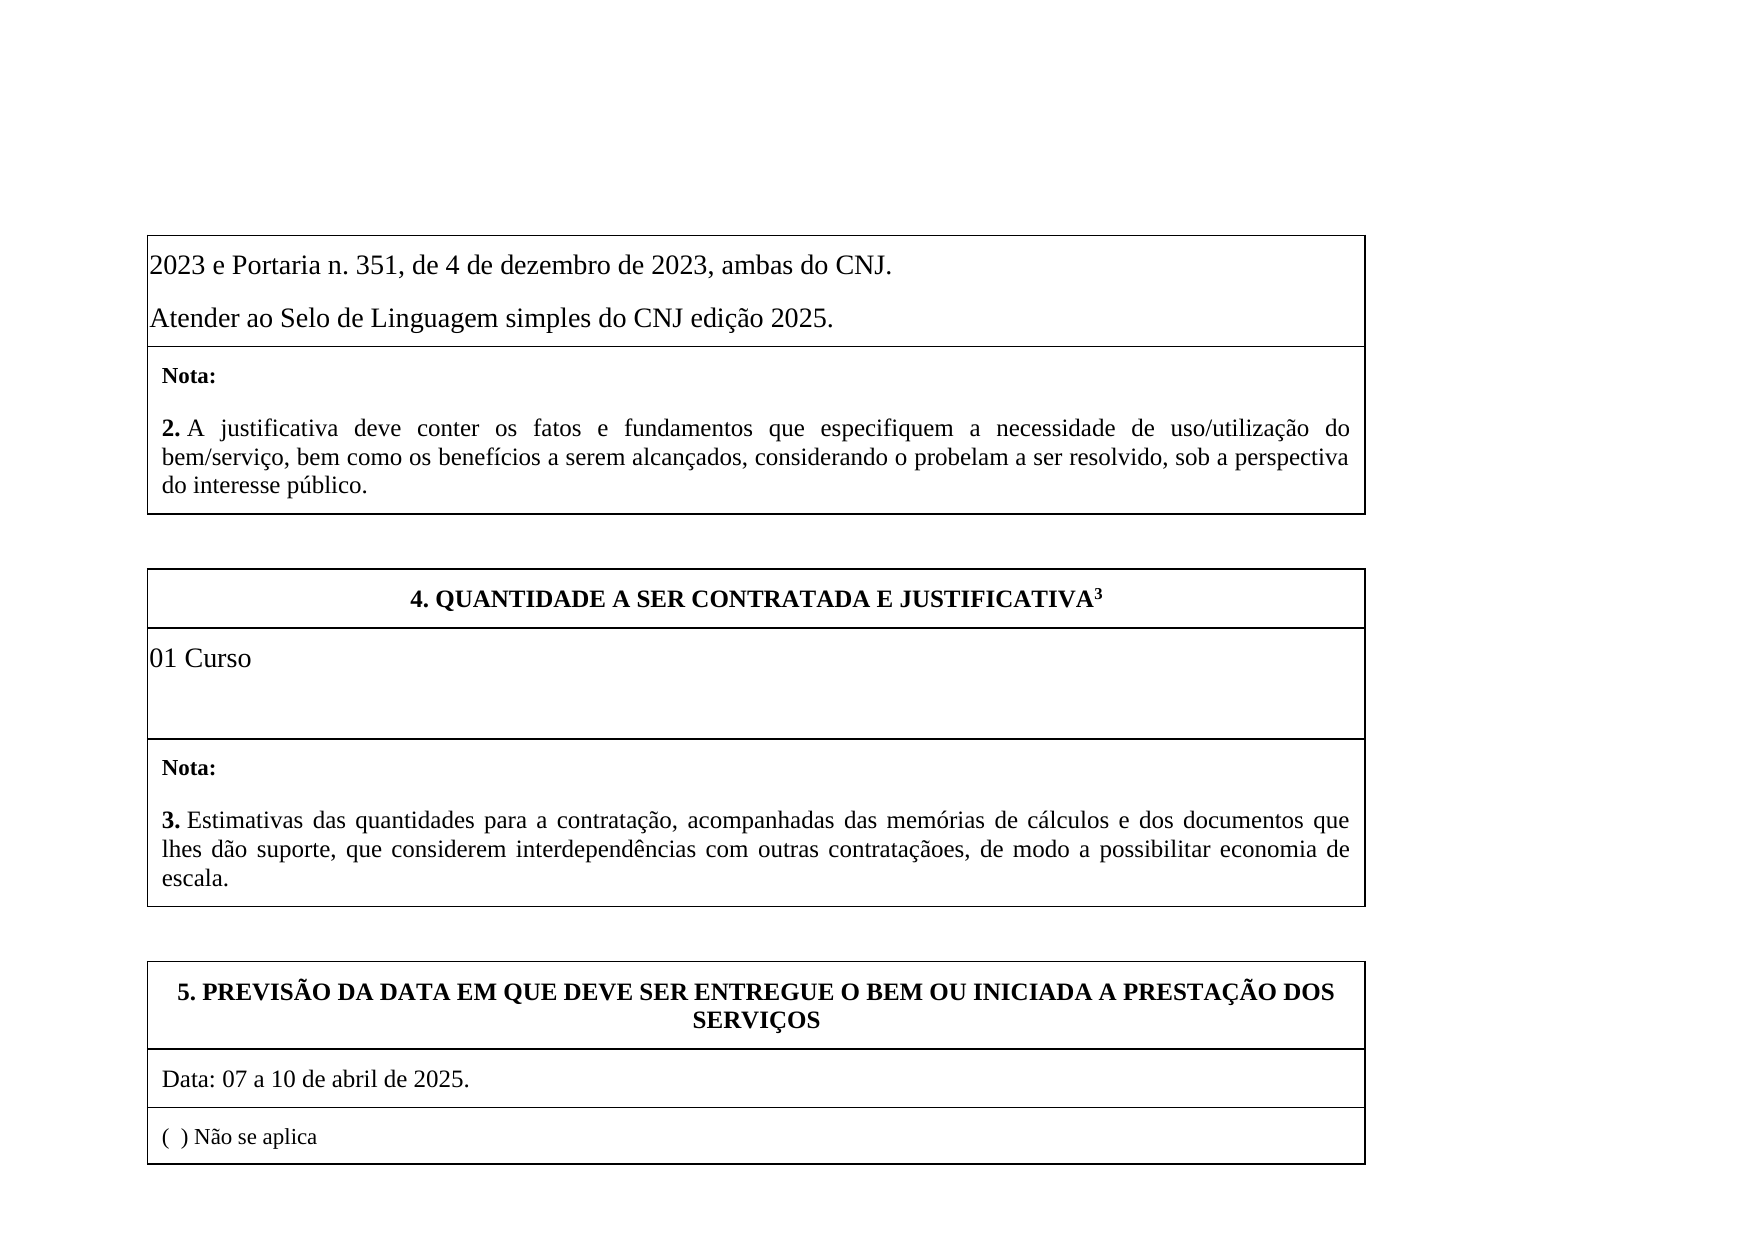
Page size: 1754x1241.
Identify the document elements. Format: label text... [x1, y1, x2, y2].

table_cell ( ) Não se aplica [148, 1108, 1364, 1163]
table_cell Data: 07 a 10 de abril de 2025. [148, 1050, 1364, 1107]
table_cell Nota: 3. Estimativas das quantidades para a contratação, acompanhadas das memórias de cálculos e dos documentos que lhes dão suporte, que considerem interdependências com outras contrataçãoes, de modo a possibilitar economia de escala. [148, 740, 1364, 906]
table_cell Nota: 2. A justificativa deve conter os fatos e fundamentos que especifiquem a necessidade de uso/utilização do bem/serviço, bem como os benefícios a serem alcançados, considerando o probelam a ser resolvido, sob a perspectiva do interesse público. [148, 347, 1364, 513]
table_header 4. QUANTIDADE A SER CONTRATADA E JUSTIFICATIVA3 [148, 570, 1364, 627]
table_cell 01 Curso [148, 629, 1364, 738]
table_header 5. PREVISÃO DA DATA EM QUE DEVE SER ENTREGUE O BEM OU INICIADA A PRESTAÇÃO DOS SERVIÇOS [148, 962, 1364, 1048]
table_cell 2023 e Portaria n. 351, de 4 de dezembro de 2023, ambas do CNJ. Atender ao Selo de Linguagem simples do CNJ edição 2025. [148, 236, 1364, 346]
